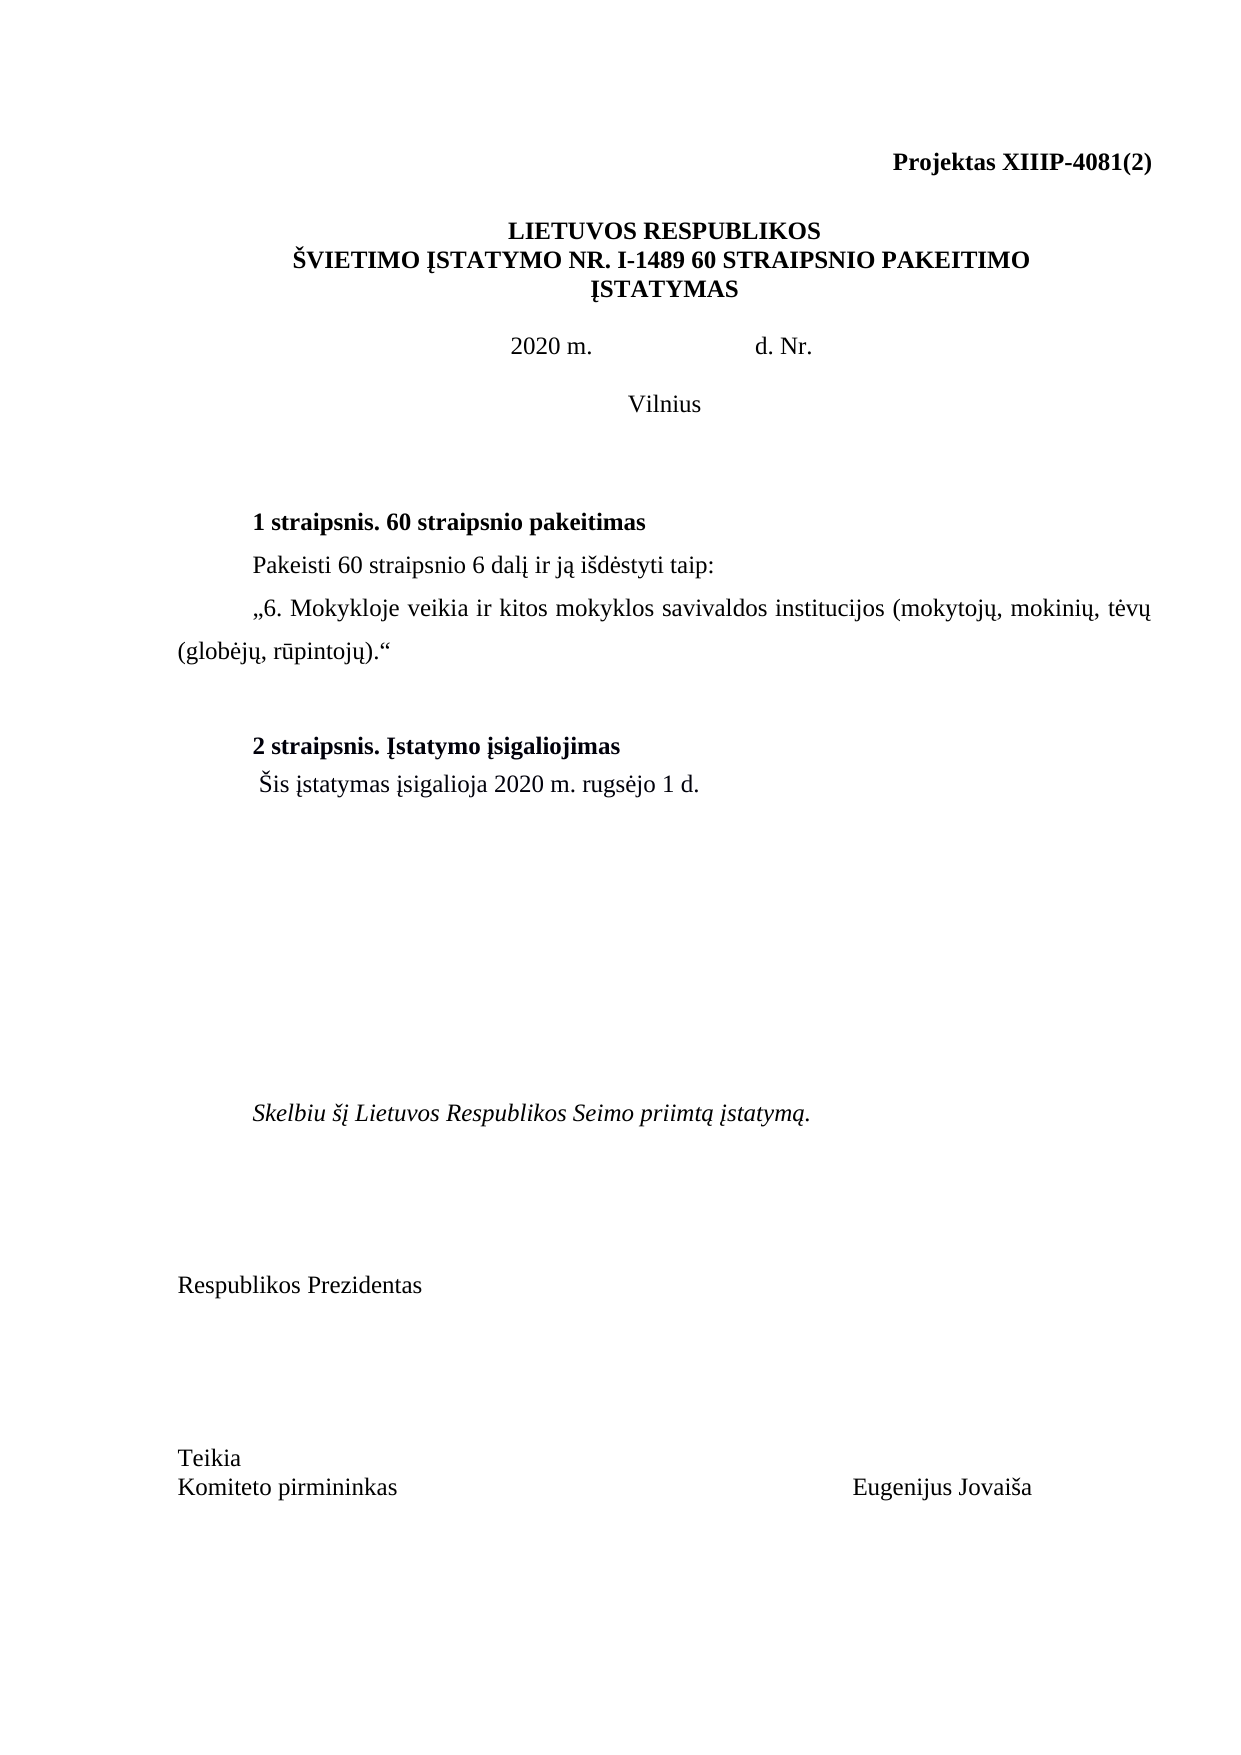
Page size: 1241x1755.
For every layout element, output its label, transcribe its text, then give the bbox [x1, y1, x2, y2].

text 1 straipsnis. 60 straipsnio pakeitimas [177, 507, 1152, 536]
text Teikia [177, 1443, 1152, 1472]
text Komiteto pirmininkas Eugenijus Jovaiša [177, 1472, 1152, 1501]
text „6. Mokykloje veikia ir kitos mokyklos savivaldos institucijos (mokytojų, mokinių, tėvų (globėjų, rūpintojų).“ [177, 593, 1152, 665]
text Respublikos Prezidentas [177, 1271, 1152, 1299]
text Skelbiu šį Lietuvos Respublikos Seimo priimtą įstatymą. [177, 1098, 1152, 1127]
text 2020 m. d. Nr. [177, 331, 1152, 360]
text Pakeisti 60 straipsnio 6 dalį ir ją išdėstyti taip: [177, 550, 1152, 579]
text Projektas XIIIP-4081(2) [709, 147, 1152, 176]
text ĮSTATYMAS [177, 274, 1152, 303]
text Vilnius [177, 389, 1152, 418]
text 2 straipsnis. Įstatymo įsigaliojimas [177, 722, 1152, 760]
text Šis įstatymas įsigalioja 2020 m. rugsėjo 1 d. [177, 760, 1152, 797]
text ŠVIETIMO ĮSTATYMO Nr. I-1489 60 STRAIPSNIO PAKEITIMO [177, 245, 1152, 274]
text LIETUVOS RESPUBLIKOS [177, 216, 1152, 245]
